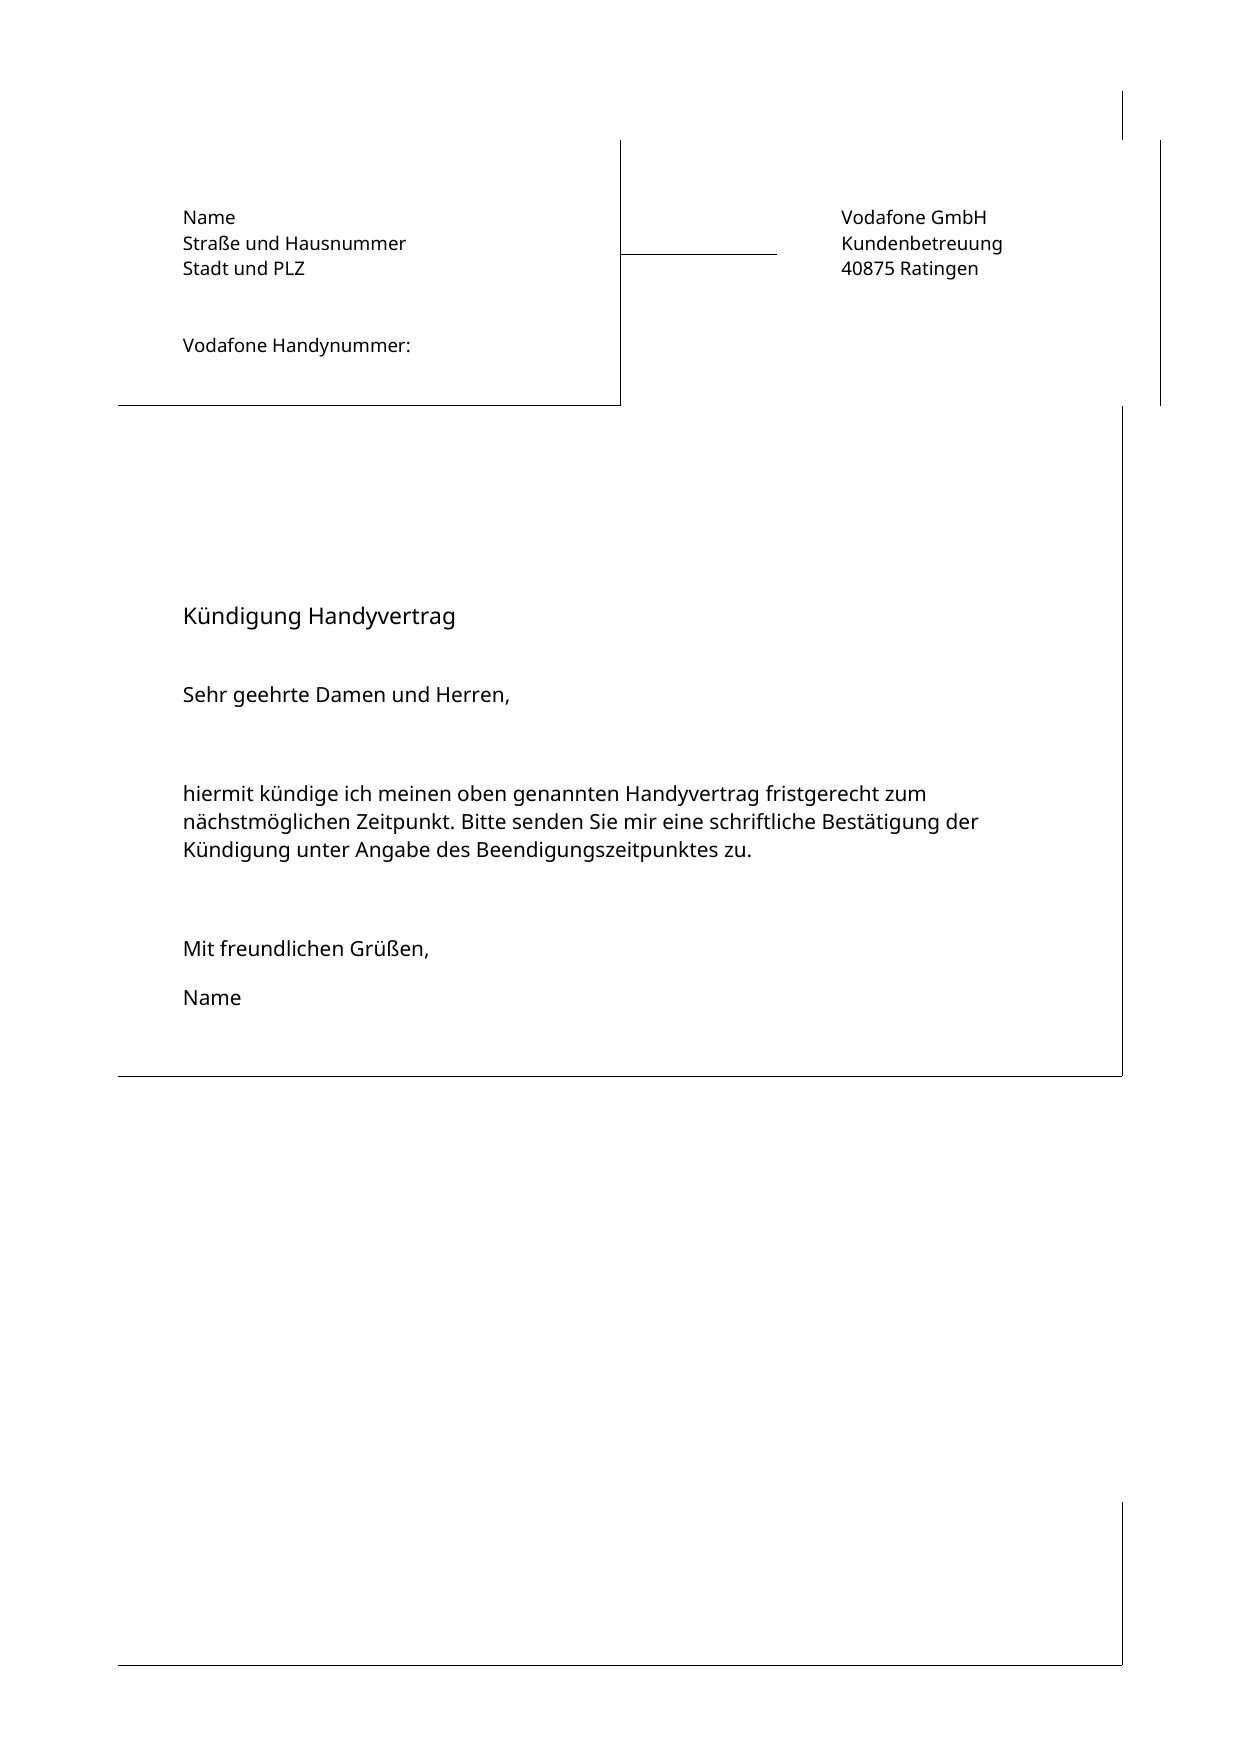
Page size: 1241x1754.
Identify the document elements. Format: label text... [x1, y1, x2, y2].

text hiermit kündige ich meinen oben genannten Handyvertrag fristgerecht zum nächstmöglichen Zeitpunkt. Bitte senden Sie mir eine schriftliche Bestätigung der Kündigung unter Angabe des Beendigungszeitpunktes zu. [118, 714, 1122, 864]
text Stadt und PLZ [118, 255, 620, 281]
text Mit freundlichen Grüßen, [118, 869, 1122, 919]
text Name [118, 140, 620, 230]
text [777, 281, 1160, 406]
text 40875 Ratingen [777, 255, 1160, 281]
text Kundenbetreuung [777, 230, 1160, 255]
text Sehr geehrte Damen und Herren, [118, 616, 1122, 708]
text Straße und Hausnummer [118, 230, 620, 255]
text Vodafone GmbH [777, 140, 1160, 230]
text Kündigung Handyvertrag [118, 599, 1122, 616]
text [118, 281, 620, 332]
text Name [118, 919, 1122, 1076]
text Vodafone Handynummer: [118, 332, 620, 405]
